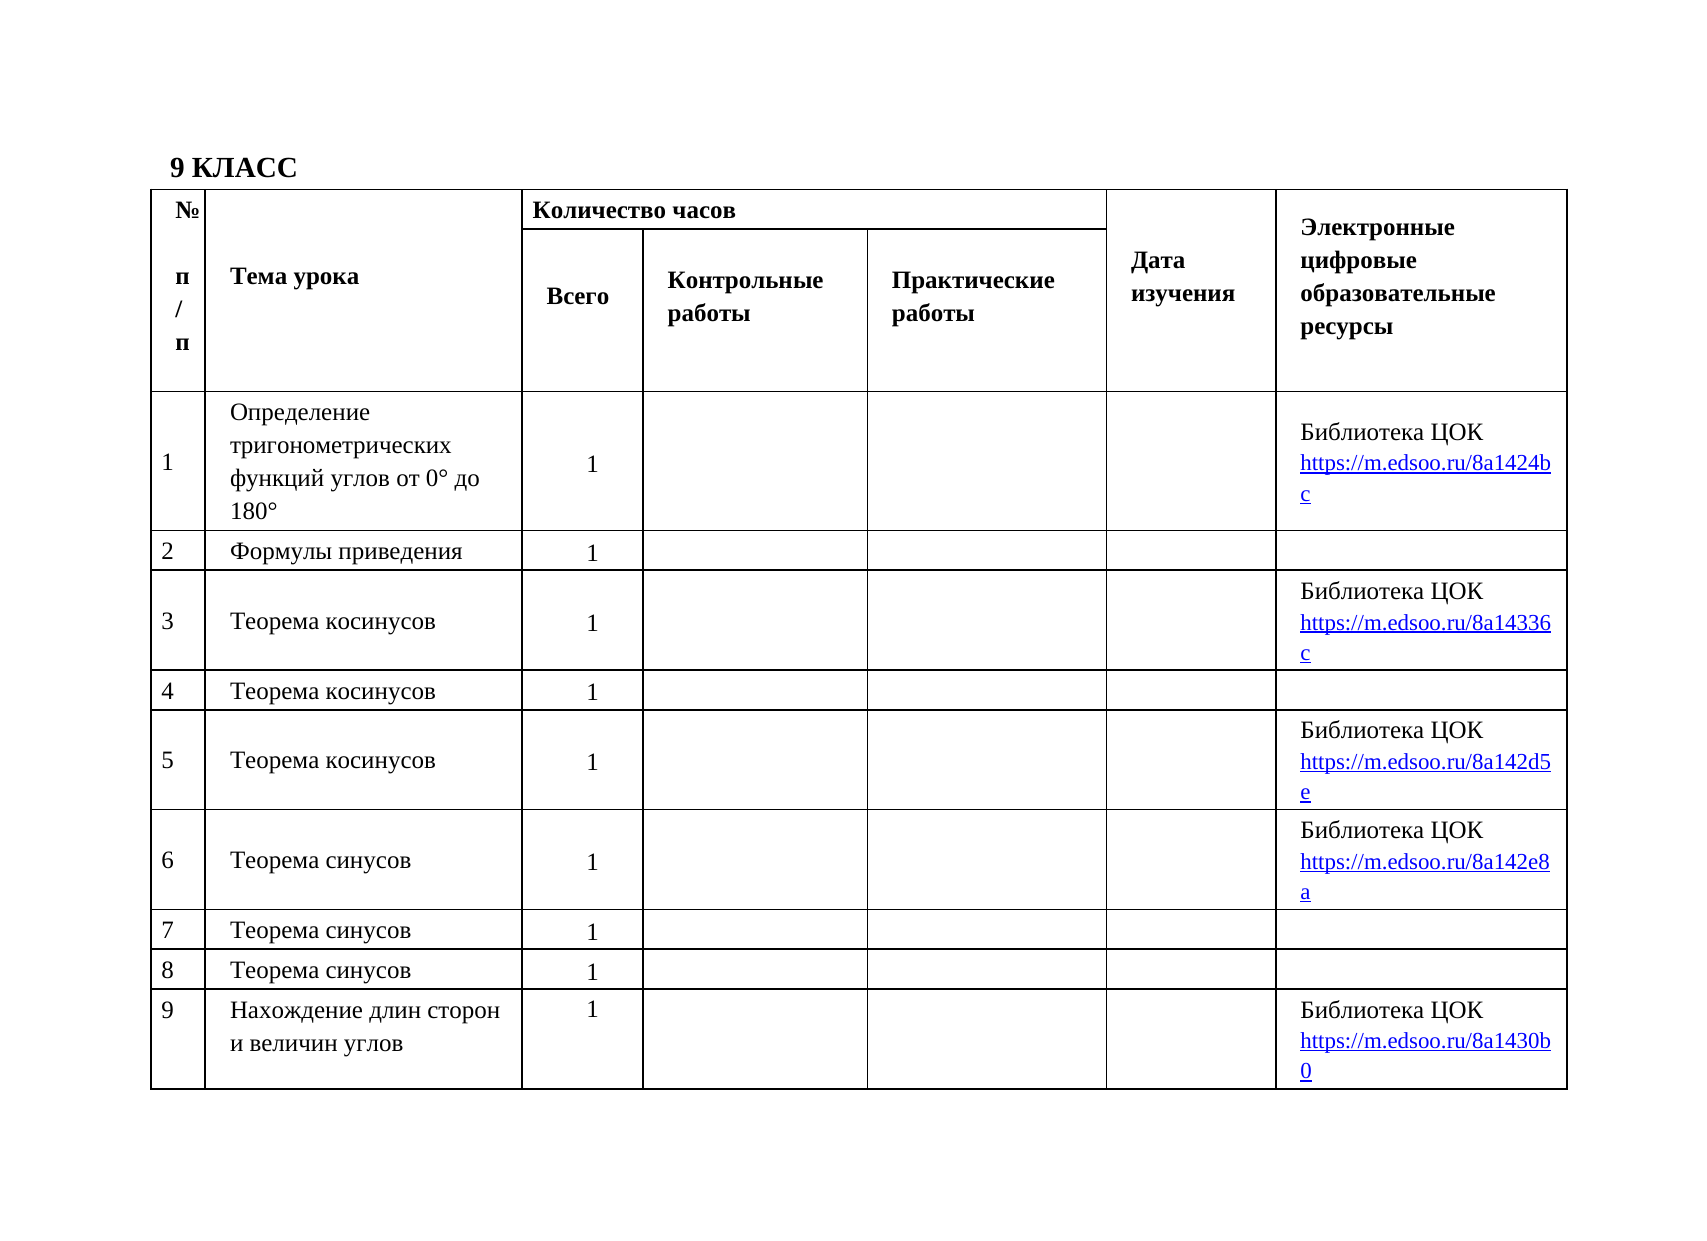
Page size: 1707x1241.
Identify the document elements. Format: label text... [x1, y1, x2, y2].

table_cell [644, 711, 867, 809]
table_cell 1 [523, 671, 642, 709]
table_cell Теорема косинусов [206, 571, 521, 669]
table_header Дата изучения [1107, 190, 1275, 391]
table_cell [1107, 671, 1275, 709]
table_header Тема урока [206, 190, 521, 391]
table_cell [868, 531, 1106, 569]
table_cell [644, 810, 867, 908]
table_cell 1 [523, 531, 642, 569]
table_header Электронные цифровые образовательные ресурсы [1277, 190, 1566, 391]
table_cell [644, 910, 867, 948]
table_cell [1107, 392, 1275, 529]
table_cell Всего [523, 230, 642, 391]
table_cell 3 [152, 571, 204, 669]
table_cell Библиотека ЦОК https://m.edsoo.ru/8a1430b0 [1277, 990, 1566, 1088]
table_cell 2 [152, 531, 204, 569]
table_cell 1 [152, 392, 204, 529]
table_cell [1107, 711, 1275, 809]
table_cell Теорема синусов [206, 910, 521, 948]
table_cell [868, 810, 1106, 908]
table_cell [1277, 950, 1566, 988]
table_cell Определение тригонометрических функций углов от 0° до 180° [206, 392, 521, 529]
table_cell Практические работы [868, 230, 1106, 391]
table_cell [644, 531, 867, 569]
table_cell Библиотека ЦОК https://m.edsoo.ru/8a142e8a [1277, 810, 1566, 908]
text 9 КЛАСС [162, 150, 1557, 183]
table_cell [868, 571, 1106, 669]
table_cell 1 [523, 810, 642, 908]
table_cell [644, 990, 867, 1088]
table_cell [644, 950, 867, 988]
table_cell [644, 571, 867, 669]
table_cell Теорема синусов [206, 950, 521, 988]
table_cell Теорема косинусов [206, 711, 521, 809]
table_cell [1277, 531, 1566, 569]
table_cell Библиотека ЦОК https://m.edsoo.ru/8a1424bc [1277, 392, 1566, 529]
table_header Количество часов [523, 190, 1106, 228]
table_cell Нахождение длин сторон и величин углов [206, 990, 521, 1088]
table_cell Формулы приведения [206, 531, 521, 569]
table_cell 1 [523, 571, 642, 669]
table_cell Библиотека ЦОК https://m.edsoo.ru/8a142d5e [1277, 711, 1566, 809]
table_cell [868, 671, 1106, 709]
table_cell [1107, 950, 1275, 988]
table_cell [1107, 571, 1275, 669]
table_cell [1107, 990, 1275, 1088]
table_cell 1 [523, 711, 642, 809]
table_cell [868, 392, 1106, 529]
table_cell Контрольные работы [644, 230, 867, 391]
table_cell [644, 671, 867, 709]
table_cell Теорема синусов [206, 810, 521, 908]
table_cell [1107, 531, 1275, 569]
table_cell [1277, 910, 1566, 948]
table_cell 1 [523, 910, 642, 948]
table_cell [868, 990, 1106, 1088]
table_cell 8 [152, 950, 204, 988]
table_cell [868, 711, 1106, 809]
table_cell [868, 910, 1106, 948]
table_cell 7 [152, 910, 204, 948]
table_cell 4 [152, 671, 204, 709]
table_cell [1107, 810, 1275, 908]
table_cell [1107, 910, 1275, 948]
table_cell 1 [523, 392, 642, 529]
table_cell Теорема косинусов [206, 671, 521, 709]
table_cell Библиотека ЦОК https://m.edsoo.ru/8a14336c [1277, 571, 1566, 669]
table_cell 9 [152, 990, 204, 1088]
table_cell [868, 950, 1106, 988]
table_cell 1 [523, 990, 642, 1088]
table_cell [644, 392, 867, 529]
table_cell [1277, 671, 1566, 709]
table_header № п/п [152, 190, 204, 391]
table_cell 1 [523, 950, 642, 988]
table_cell 5 [152, 711, 204, 809]
table_cell 6 [152, 810, 204, 908]
